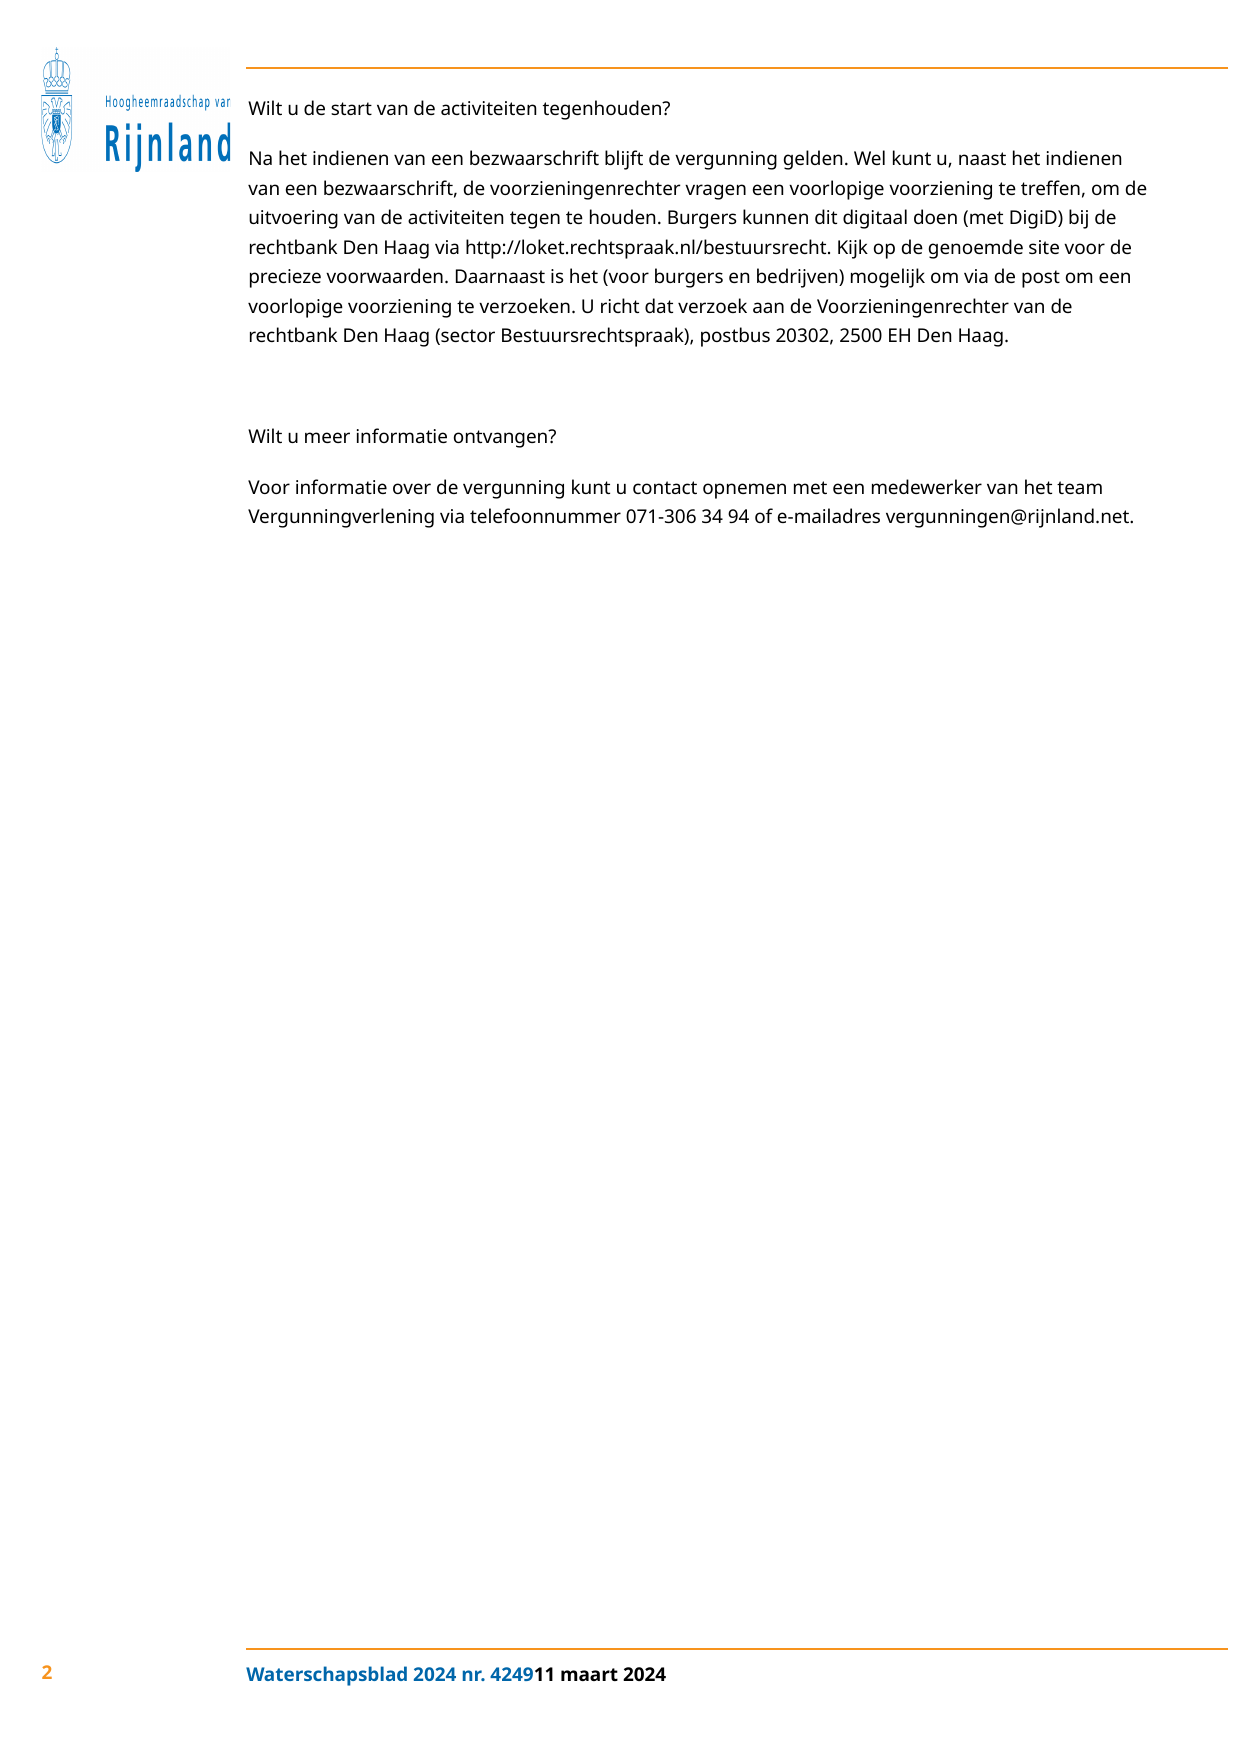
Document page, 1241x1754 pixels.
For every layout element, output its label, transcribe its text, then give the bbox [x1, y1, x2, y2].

text Wilt u meer informatie ontvangen? [248, 423, 1152, 449]
picture [41, 47, 231, 172]
text Voor informatie over de vergunning kunt u contact opnemen met een medewerker van het team Vergunningverlening via telefoonnummer 071-306 34 94 of e-mailadres vergunningen@rijnland.net. [248, 474, 1152, 529]
text Na het indienen van een bezwaarschrift blijft de vergunning gelden. Wel kunt u, naast het indienen van een bezwaarschrift, de voorzieningenrechter vragen een voorlopige voorziening te treffen, om de uitvoering van de activiteiten tegen te houden. Burgers kunnen dit digitaal doen (met DigiD) bij de rechtbank Den Haag via http://loket.rechtspraak.nl/bestuursrecht. Kijk op de genoemde site voor de precieze voorwaarden. Daarnaast is het (voor burgers en bedrijven) mogelijk om via de post om een voorlopige voorziening te verzoeken. U richt dat verzoek aan de Voorzieningenrechter van de rechtbank Den Haag (sector Bestuursrechtspraak), postbus 20302, 2500 EH Den Haag. [248, 145, 1152, 348]
text Wilt u de start van de activiteiten tegenhouden? [248, 95, 1152, 121]
